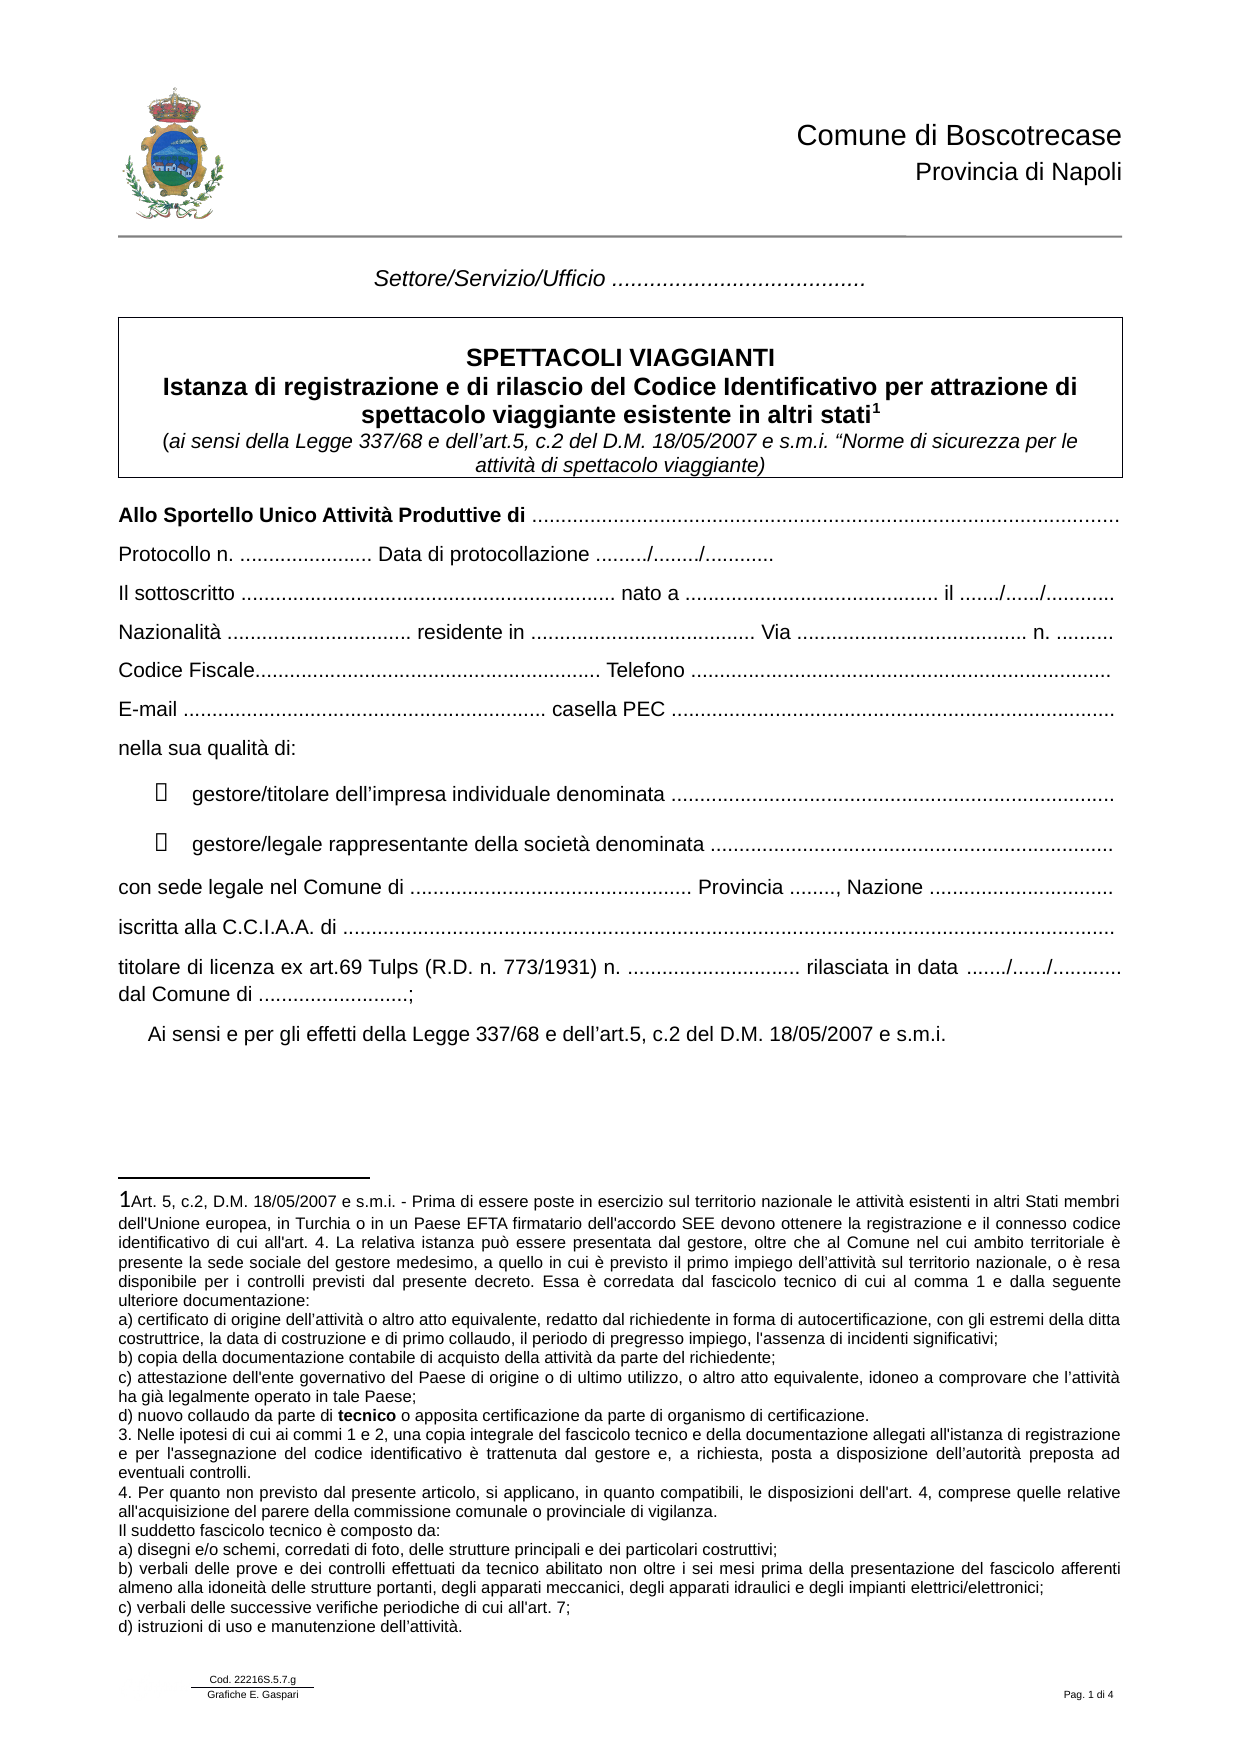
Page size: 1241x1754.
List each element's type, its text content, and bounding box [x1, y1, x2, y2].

text  gestore/titolare dell’impresa individuale denominata ............................................................................. [153, 775, 1122, 809]
text Codice Fiscale............................................................ Telefono ......................................................................... [118, 658, 1122, 682]
text Il sottoscritto ................................................................. nato a ............................................ il ......./....../............ [118, 581, 1122, 604]
text E-mail ............................................................... casella PEC ............................................................................. [118, 697, 1122, 721]
text titolare di licenza ex art.69 Tulps (R.D. n. 773/1931) n. .............................. rilasciata in data ......./....../............ dal Comune di ..........................; [118, 955, 1122, 1006]
text iscritta alla C.C.I.A.A. di ...................................................................................................................................... [118, 915, 1122, 939]
text Provincia di Napoli [224, 157, 1122, 185]
table_header SPETTACOLI VIAGGIANTI Istanza di registrazione e di rilascio del Codice Identificativo per attrazione di spettacolo viaggiante esistente in altri stati (ai sensi della Legge 337/68 e dell’art.5, c.2 del D.M. 18/05/2007 e s.m.i. “Norme di sicurezza per le attività di spettacolo viaggiante) [119, 318, 1122, 477]
text Ai sensi e per gli effetti della Legge 337/68 e dell’art.5, c.2 del D.M. 18/05/2007 e s.m.i. [118, 1022, 1122, 1046]
text con sede legale nel Comune di ................................................. Provincia ........, Nazione ................................ [118, 875, 1122, 899]
text Settore/Servizio/Ufficio ........................................ [118, 265, 1122, 291]
text nella sua qualità di: [118, 736, 1122, 760]
text Nazionalità ................................ residente in ....................................... Via ........................................ n. .......... [118, 619, 1122, 643]
text Allo Sportello Unico Attività Produttive di [118, 503, 1122, 527]
text Protocollo n. ....................... Data di protocollazione ........./......../............ [118, 542, 1122, 566]
text  gestore/legale rappresentante della società denominata ...................................................................... [153, 825, 1122, 859]
text Comune di Boscotrecase [224, 118, 1122, 152]
picture [122, 87, 224, 219]
